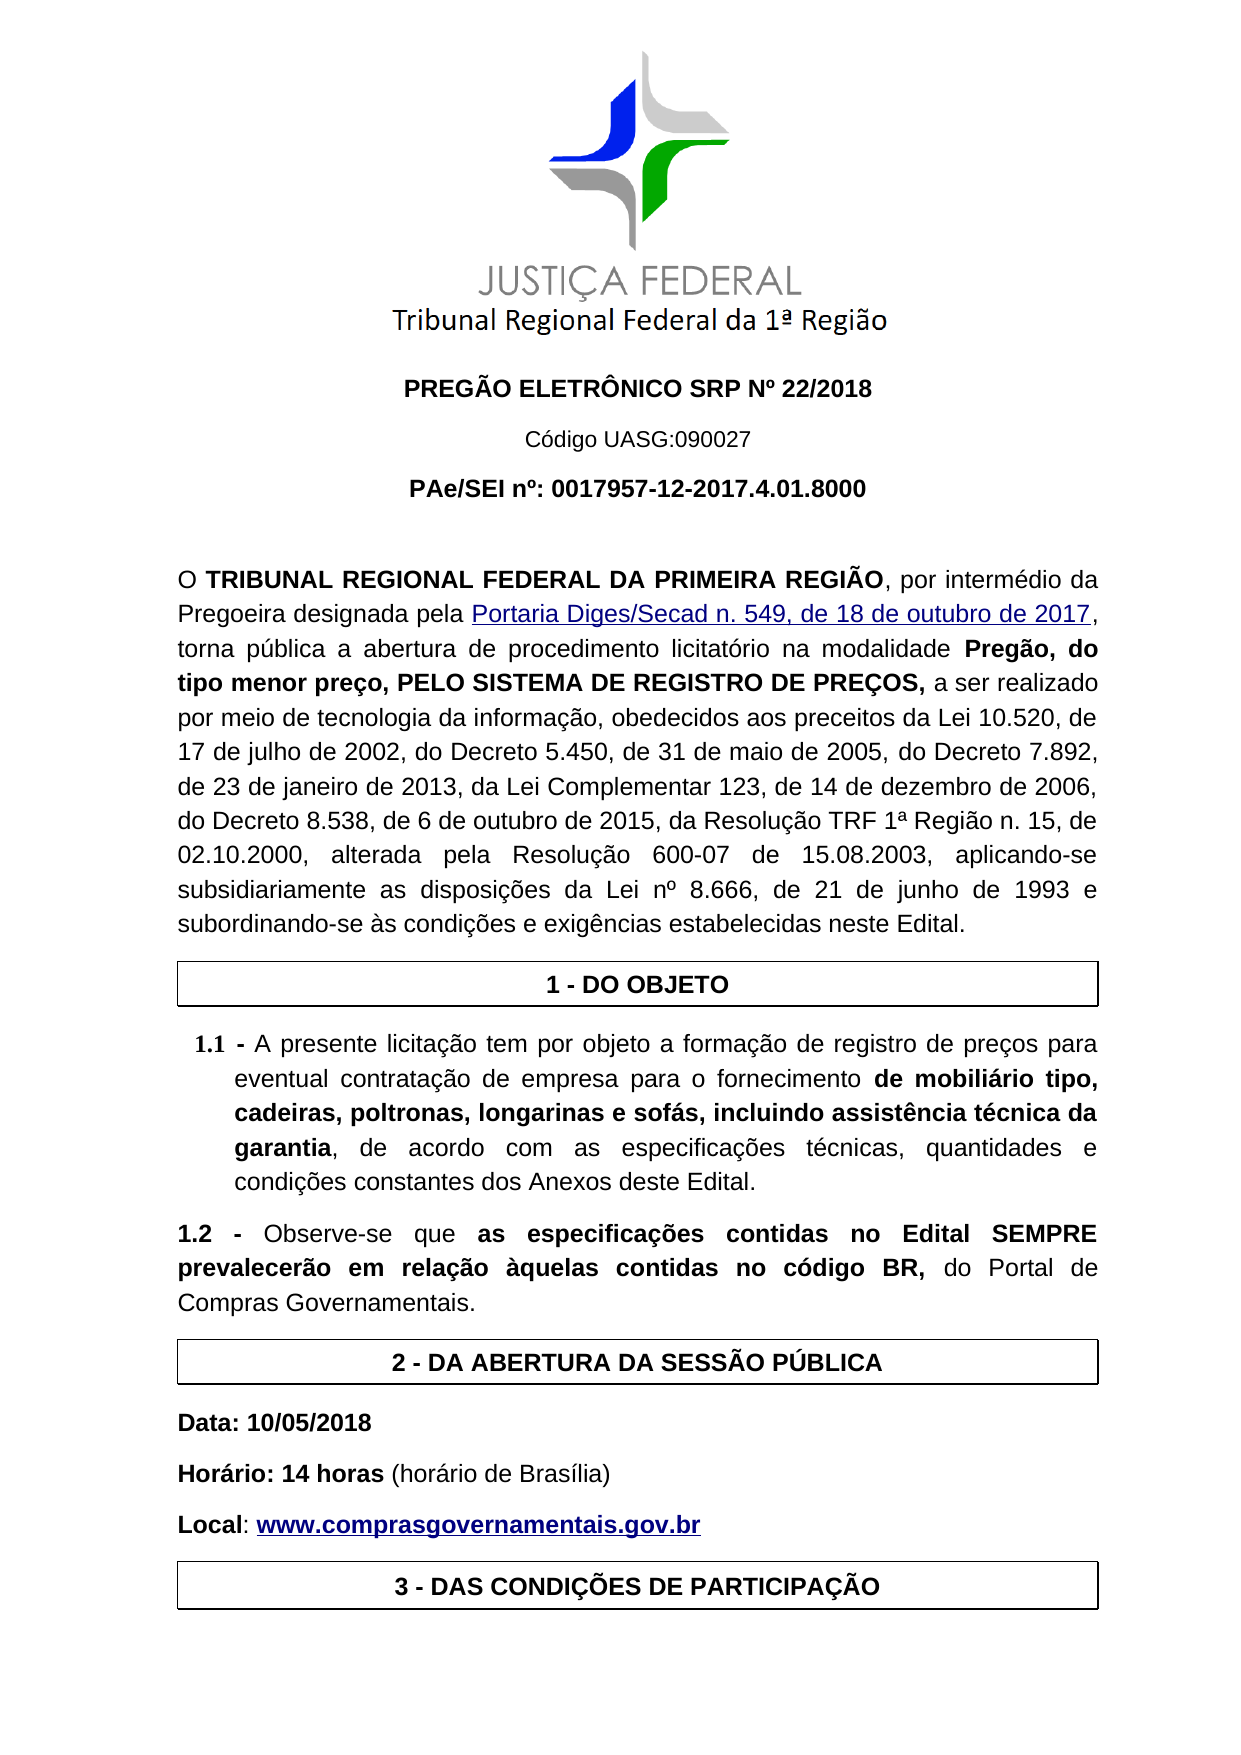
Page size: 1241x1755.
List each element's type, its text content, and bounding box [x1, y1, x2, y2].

text Data: 10/05/2018 [177, 1407, 1098, 1436]
subtitle PAe/SEI nº: 0017957-12-2017.4.01.8000 [177, 474, 1098, 503]
text 1 - DO OBJETO [178, 962, 1097, 1005]
text 2 - DA ABERTURA DA SESSÃO PÚBLICA [178, 1340, 1097, 1383]
subtitle PREGÃO ELETRÔNICO SRP Nº 22/2018 [177, 374, 1098, 403]
text O TRIBUNAL REGIONAL FEDERAL DA PRIMEIRA REGIÃO, por intermédio da Pregoeira designada pela Portaria Diges/Secad n. 549, de 18 de outubro de 2017, torna pública a abertura de procedimento licitatório na modalidade Pregão, do tipo menor preço, pelo sistema de registro de preços, a ser realizado por meio de tecnologia da informação, obedecidos aos preceitos da Lei 10.520, de 17 de julho de 2002, do Decreto 5.450, de 31 de maio de 2005, do Decreto 7.892, de 23 de janeiro de 2013, da Lei Complementar 123, de 14 de dezembro de 2006, do Decreto 8.538, de 6 de outubro de 2015, da Resolução TRF 1ª Região n. 15, de 02.10.2000, alterada pela Resolução 600-07 de 15.08.2003, aplicando-se subsidiariamente as disposições da Lei nº 8.666, de 21 de junho de 1993 e subordinando-se às condições e exigências estabelecidas neste Edital. [177, 564, 1098, 938]
text 3 - DAS CONDIÇÕES DE PARTICIPAÇÃO [178, 1562, 1097, 1608]
picture [386, 44, 890, 335]
list - A presente licitação tem por objeto a formação de registro de preços para eventual contratação de empresa para o fornecimento de mobiliário tipo, cadeiras, poltronas, longarinas e sofás, incluindo assistência técnica da garantia, de acordo com as especificações técnicas, quantidades e condições constantes dos Anexos deste Edital. [192, 1029, 1098, 1196]
text 1.2 - Observe-se que as especificações contidas no Edital SEMPRE prevalecerão em relação àquelas contidas no código BR, do Portal de Compras Governamentais. [177, 1218, 1098, 1316]
text Local: www.comprasgovernamentais.gov.br [177, 1510, 1098, 1538]
text Código UASG:090027 [177, 426, 1098, 452]
text Horário: 14 horas (horário de Brasília) [177, 1459, 1098, 1487]
